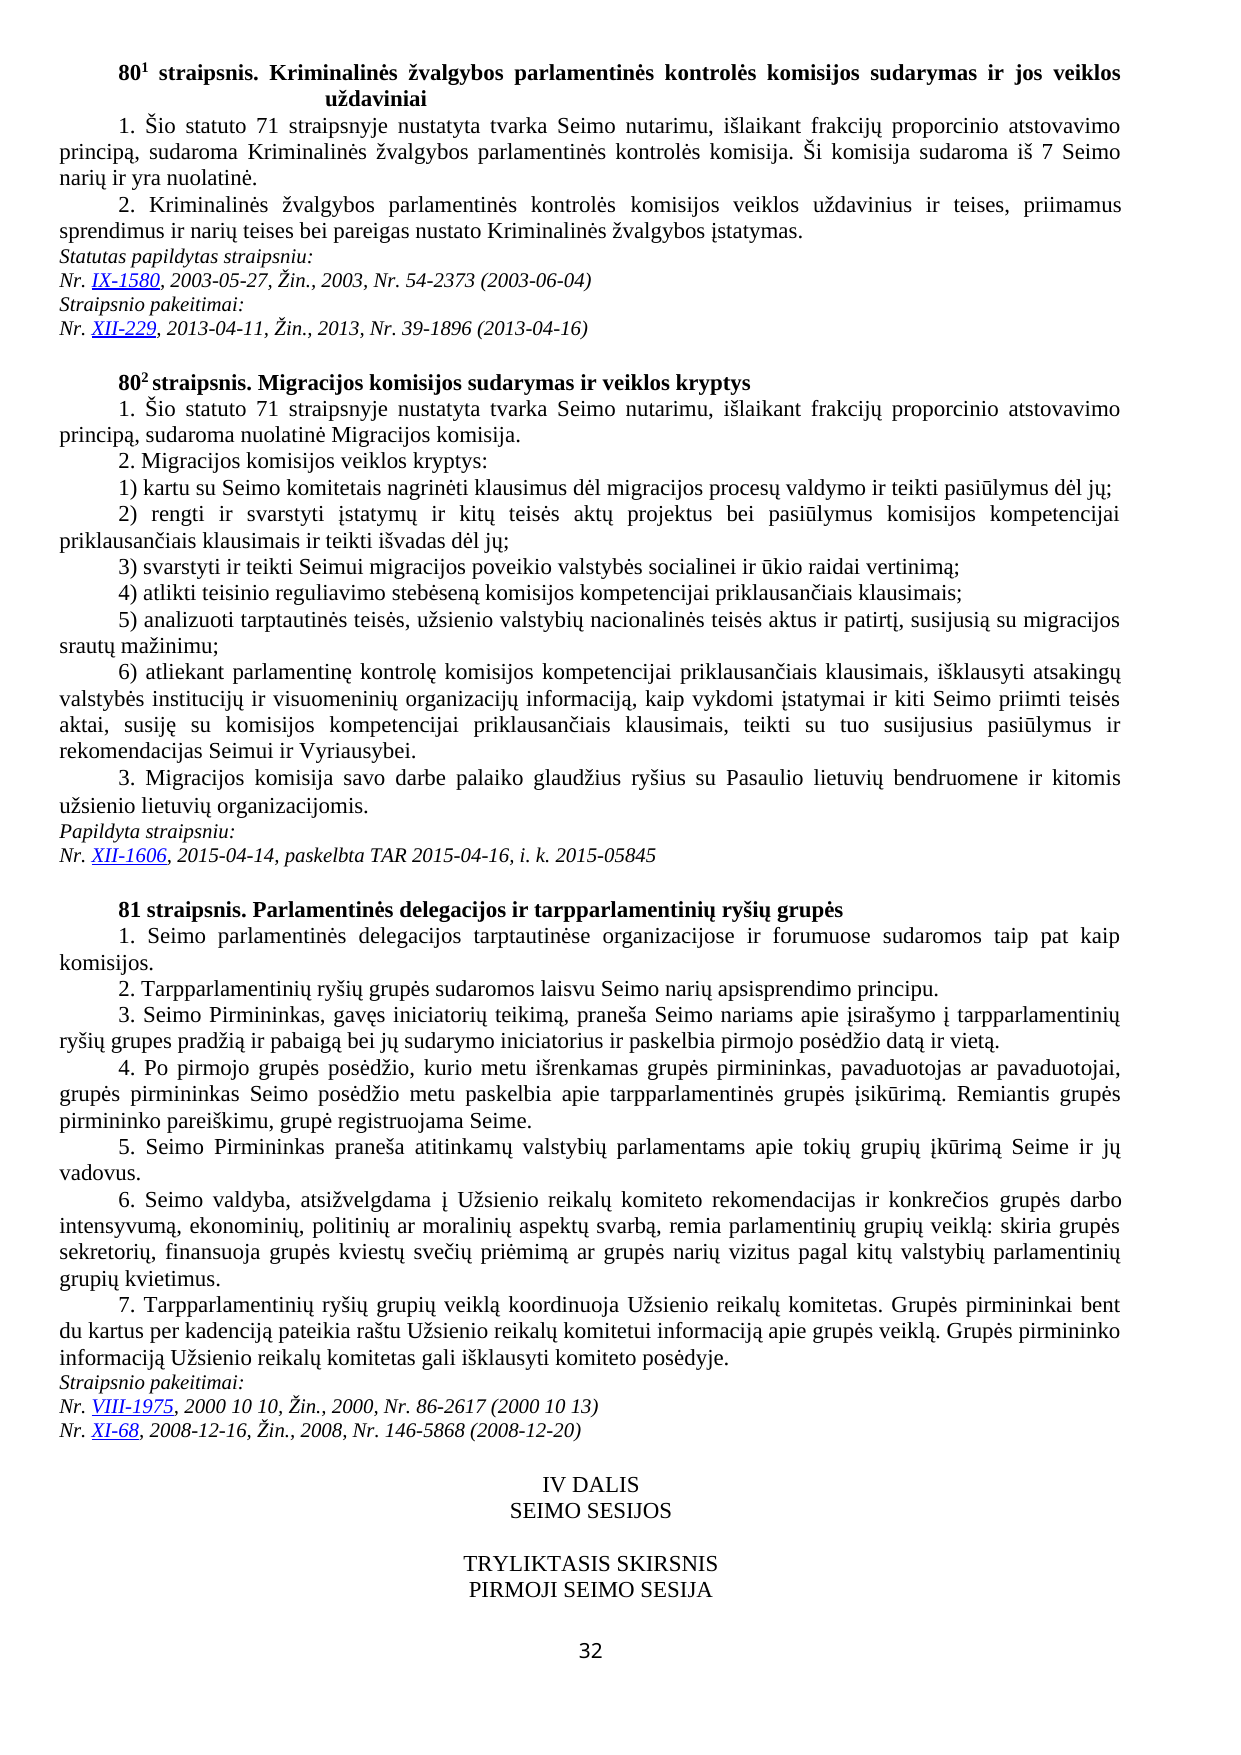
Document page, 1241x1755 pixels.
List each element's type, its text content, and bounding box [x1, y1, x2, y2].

text Nr. XII-229, 2013-04-11, Žin., 2013, Nr. 39-1896 (2013-04-16) [59, 316, 1122, 340]
text 1. Seimo parlamentinės delegacijos tarptautinėse organizacijose ir forumuose sudaromos taip pat kaip komisijos. [59, 922, 1122, 975]
text 6. Seimo valdyba, atsižvelgdama į Užsienio reikalų komiteto rekomendacijas ir konkrečios grupės darbo intensyvumą, ekonominių, politinių ar moralinių aspektų svarbą, remia parlamentinių grupių veiklą: skiria grupės sekretorių, finansuoja grupės kviestų svečių priėmimą ar grupės narių vizitus pagal kitų valstybių parlamentinių grupių kvietimus. [59, 1186, 1122, 1291]
text 5. Seimo Pirmininkas praneša atitinkamų valstybių parlamentams apie tokių grupių įkūrimą Seime ir jų vadovus. [59, 1133, 1122, 1186]
text 802 straipsnis. Migracijos komisijos sudarymas ir veiklos kryptys [59, 368, 1122, 395]
text 1. Šio statuto 71 straipsnyje nustatyta tvarka Seimo nutarimu, išlaikant frakcijų proporcinio atstovavimo principą, sudaroma nuolatinė Migracijos komisija. [59, 395, 1122, 448]
text SEIMO SESIJOS [59, 1497, 1122, 1524]
text 4. Po pirmojo grupės posėdžio, kurio metu išrenkamas grupės pirmininkas, pavaduotojas ar pavaduotojai, grupės pirmininkas Seimo posėdžio metu paskelbia apie tarpparlamentinės grupės įsikūrimą. Remiantis grupės pirmininko pareiškimu, grupė registruojama Seime. [59, 1054, 1122, 1133]
text TRYLIKTASIS SKIRSNIS [59, 1550, 1122, 1577]
text 81 straipsnis. Parlamentinės delegacijos ir tarpparlamentinių ryšių grupės [59, 896, 1122, 922]
text Nr. IX-1580, 2003-05-27, Žin., 2003, Nr. 54-2373 (2003-06-04) [59, 268, 1122, 292]
text Nr. VIII-1975, 2000 10 10, Žin., 2000, Nr. 86-2617 (2000 10 13) [59, 1394, 1122, 1418]
text 6) atliekant parlamentinę kontrolę komisijos kompetencijai priklausančiais klausimais, išklausyti atsakingų valstybės institucijų ir visuomeninių organizacijų informaciją, kaip vykdomi įstatymai ir kiti Seimo priimti teisės aktai, susiję su komisijos kompetencijai priklausančiais klausimais, teikti su tuo susijusius pasiūlymus ir rekomendacijas Seimui ir Vyriausybei. [59, 658, 1122, 764]
text Straipsnio pakeitimai: [59, 1370, 1122, 1394]
text Nr. XI-68, 2008-12-16, Žin., 2008, Nr. 146-5868 (2008-12-20) [59, 1418, 1122, 1442]
text 1) kartu su Seimo komitetais nagrinėti klausimus dėl migracijos procesų valdymo ir teikti pasiūlymus dėl jų; [59, 474, 1122, 500]
text Nr. XII-1606, 2015-04-14, paskelbta TAR 2015-04-16, i. k. 2015-05845 [59, 843, 1122, 867]
text 2. Tarpparlamentinių ryšių grupės sudaromos laisvu Seimo narių apsisprendimo principu. [59, 975, 1122, 1001]
text Straipsnio pakeitimai: [59, 292, 1122, 316]
text 5) analizuoti tarptautinės teisės, užsienio valstybių nacionalinės teisės aktus ir patirtį, susijusią su migracijos srautų mažinimu; [59, 606, 1122, 658]
text 801 straipsnis. Kriminalinės žvalgybos parlamentinės kontrolės komisijos sudarymas ir jos veiklos uždaviniai [118, 59, 1122, 112]
text 7. Tarpparlamentinių ryšių grupių veiklą koordinuoja Užsienio reikalų komitetas. Grupės pirmininkai bent du kartus per kadenciją pateikia raštu Užsienio reikalų komitetui informaciją apie grupės veiklą. Grupės pirmininko informaciją Užsienio reikalų komitetas gali išklausyti komiteto posėdyje. [59, 1291, 1122, 1370]
text PIRMOJI SEIMO SESIJA [59, 1577, 1122, 1603]
text 2) rengti ir svarstyti įstatymų ir kitų teisės aktų projektus bei pasiūlymus komisijos kompetencijai priklausančiais klausimais ir teikti išvadas dėl jų; [59, 500, 1122, 553]
text 3. Seimo Pirmininkas, gavęs iniciatorių teikimą, praneša Seimo nariams apie įsirašymo į tarpparlamentinių ryšių grupes pradžią ir pabaigą bei jų sudarymo iniciatorius ir paskelbia pirmojo posėdžio datą ir vietą. [59, 1001, 1122, 1054]
text Papildyta straipsniu: [59, 819, 1122, 843]
text 2. Migracijos komisijos veiklos kryptys: [59, 448, 1122, 474]
text Statutas papildytas straipsniu: [59, 243, 1122, 268]
text 3. Migracijos komisija savo darbe palaiko glaudžius ryšius su Pasaulio lietuvių bendruomene ir kitomis užsienio lietuvių organizacijomis. [59, 764, 1122, 819]
text 1. Šio statuto 71 straipsnyje nustatyta tvarka Seimo nutarimu, išlaikant frakcijų proporcinio atstovavimo principą, sudaroma Kriminalinės žvalgybos parlamentinės kontrolės komisija. Ši komisija sudaroma iš 7 Seimo narių ir yra nuolatinė. [59, 112, 1122, 191]
text 4) atlikti teisinio reguliavimo stebėseną komisijos kompetencijai priklausančiais klausimais; [59, 579, 1122, 606]
text 2. Kriminalinės žvalgybos parlamentinės kontrolės komisijos veiklos uždavinius ir teises, priimamus sprendimus ir narių teises bei pareigas nustato Kriminalinės žvalgybos įstatymas. [59, 191, 1122, 243]
text 3) svarstyti ir teikti Seimui migracijos poveikio valstybės socialinei ir ūkio raidai vertinimą; [59, 553, 1122, 579]
text IV DALIS [59, 1471, 1122, 1497]
